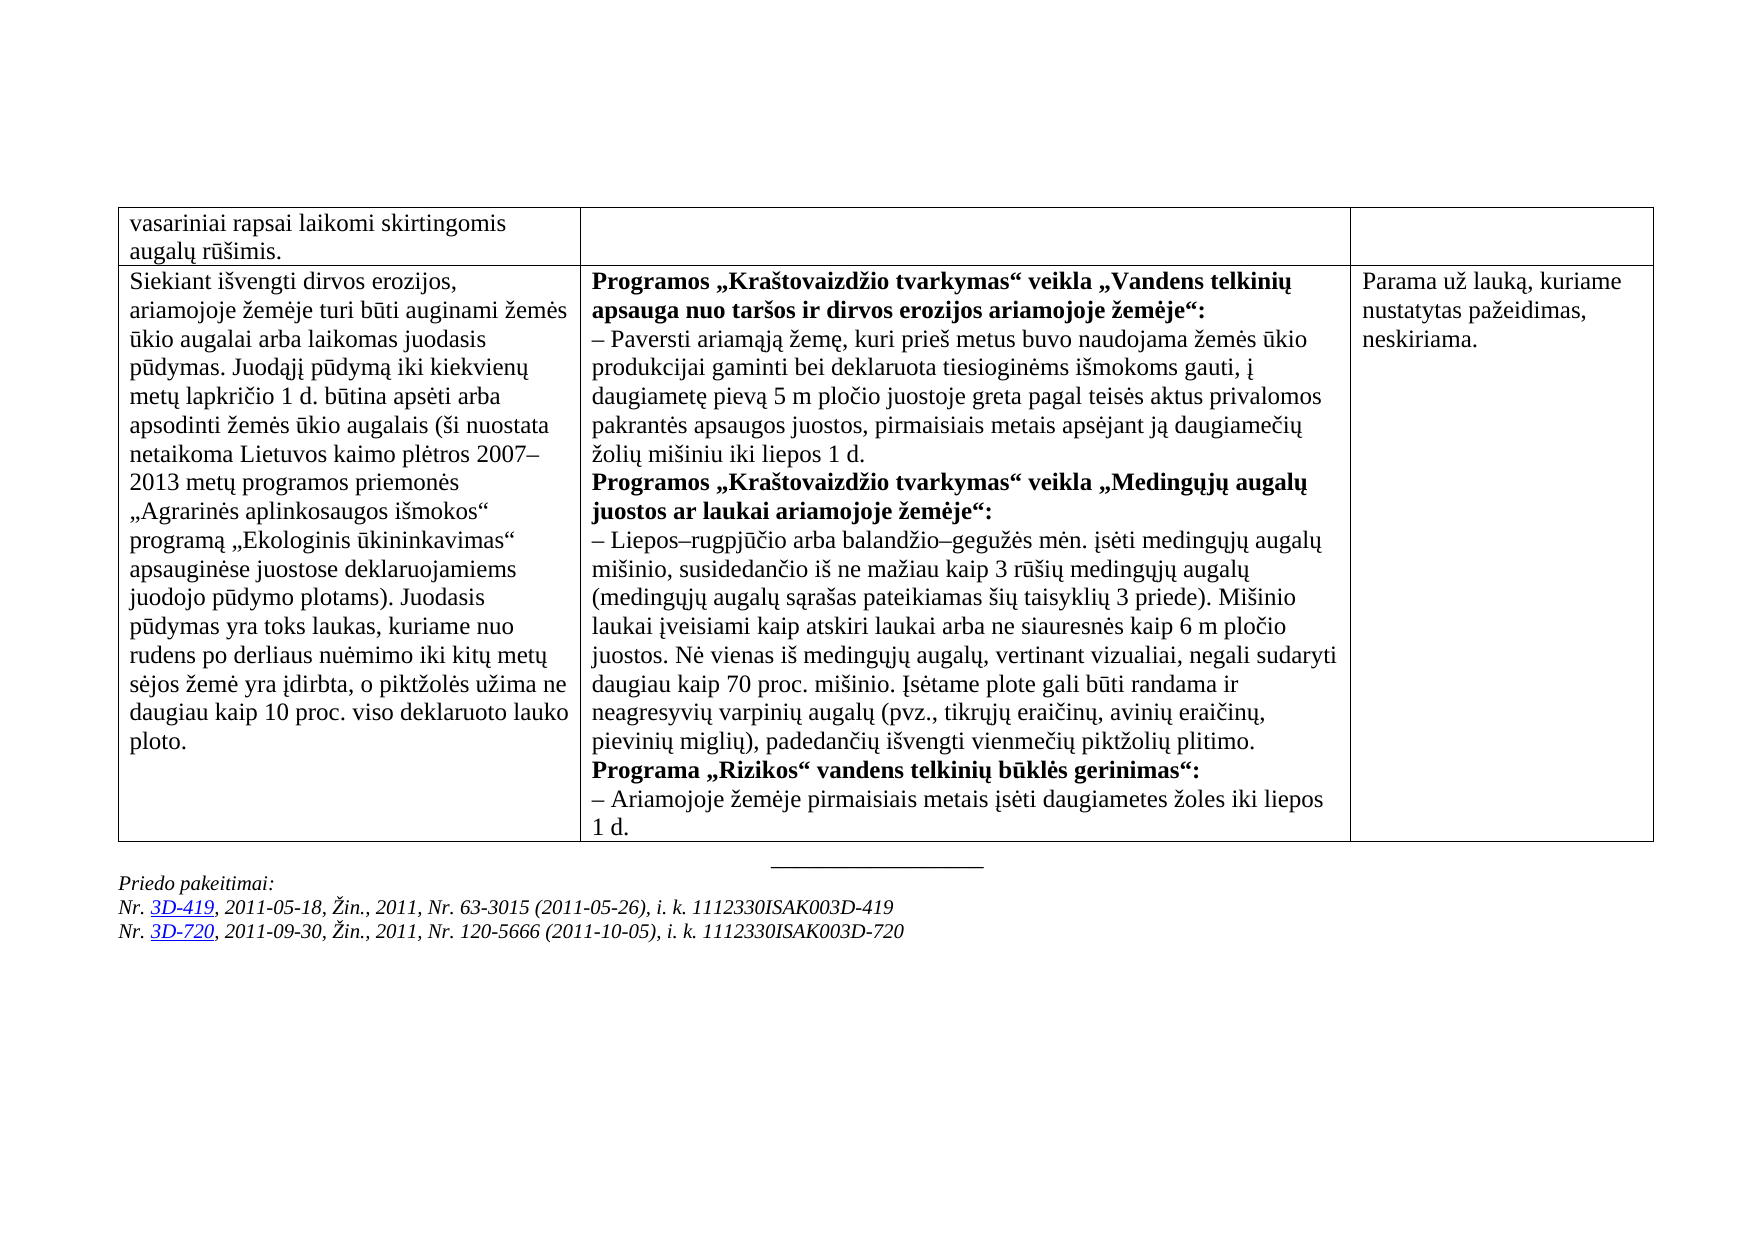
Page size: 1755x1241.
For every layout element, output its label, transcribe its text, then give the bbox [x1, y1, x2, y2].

text Priedo pakeitimai: [118, 871, 1636, 895]
table_cell vasariniai rapsai laikomi skirtingomis augalų rūšimis. [119, 208, 580, 265]
text _________________ [118, 842, 1636, 871]
table_cell Siekiant išvengti dirvos erozijos, ariamojoje žemėje turi būti auginami žemės ūkio augalai arba laikomas juodasis pūdymas. Juodąjį pūdymą iki kiekvienų metų lapkričio 1 d. būtina apsėti arba apsodinti žemės ūkio augalais (ši nuostata netaikoma Lietuvos kaimo plėtros 2007–2013 metų programos priemonės „Agrarinės aplinkosaugos išmokos“ programą „Ekologinis ūkininkavimas“ apsauginėse juostose deklaruojamiems juodojo pūdymo plotams). Juodasis pūdymas yra toks laukas, kuriame nuo rudens po derliaus nuėmimo iki kitų metų sėjos žemė yra įdirbta, o piktžolės užima ne daugiau kaip 10 proc. viso deklaruoto lauko ploto. [119, 266, 580, 841]
text Nr. 3D-720, 2011-09-30, Žin., 2011, Nr. 120-5666 (2011-10-05), i. k. 1112330ISAK003D-720 [118, 919, 1636, 943]
table_cell Programos „Kraštovaizdžio tvarkymas“ veikla „Vandens telkinių apsauga nuo taršos ir dirvos erozijos ariamojoje žemėje“: – Paversti ariamąją žemę, kuri prieš metus buvo naudojama žemės ūkio produkcijai gaminti bei deklaruota tiesioginėms išmokoms gauti, į daugiametę pievą 5 m pločio juostoje greta pagal teisės aktus privalomos pakrantės apsaugos juostos, pirmaisiais metais apsėjant ją daugiamečių žolių mišiniu iki liepos 1 d. Programos „Kraštovaizdžio tvarkymas“ veikla „Medingųjų augalų juostos ar laukai ariamojoje žemėje“: – Liepos–rugpjūčio arba balandžio–gegužės mėn. įsėti medingųjų augalų mišinio, susidedančio iš ne mažiau kaip 3 rūšių medingųjų augalų (medingųjų augalų sąrašas pateikiamas šių taisyklių 3 priede). Mišinio laukai įveisiami kaip atskiri laukai arba ne siauresnės kaip 6 m pločio juostos. Nė vienas iš medingųjų augalų, vertinant vizualiai, negali sudaryti daugiau kaip 70 proc. mišinio. Įsėtame plote gali būti randama ir neagresyvių varpinių augalų (pvz., tikrųjų eraičinų, avinių eraičinų, pievinių miglių), padedančių išvengti vienmečių piktžolių plitimo. Programa „Rizikos“ vandens telkinių būklės gerinimas“: – Ariamojoje žemėje pirmaisiais metais įsėti daugiametes žoles iki liepos 1 d. [581, 266, 1350, 841]
table_cell Parama už lauką, kuriame nustatytas pažeidimas, neskiriama. [1351, 266, 1653, 841]
table_cell [581, 208, 1350, 265]
table_cell [1351, 208, 1653, 265]
text Nr. 3D-419, 2011-05-18, Žin., 2011, Nr. 63-3015 (2011-05-26), i. k. 1112330ISAK003D-419 [118, 895, 1636, 919]
